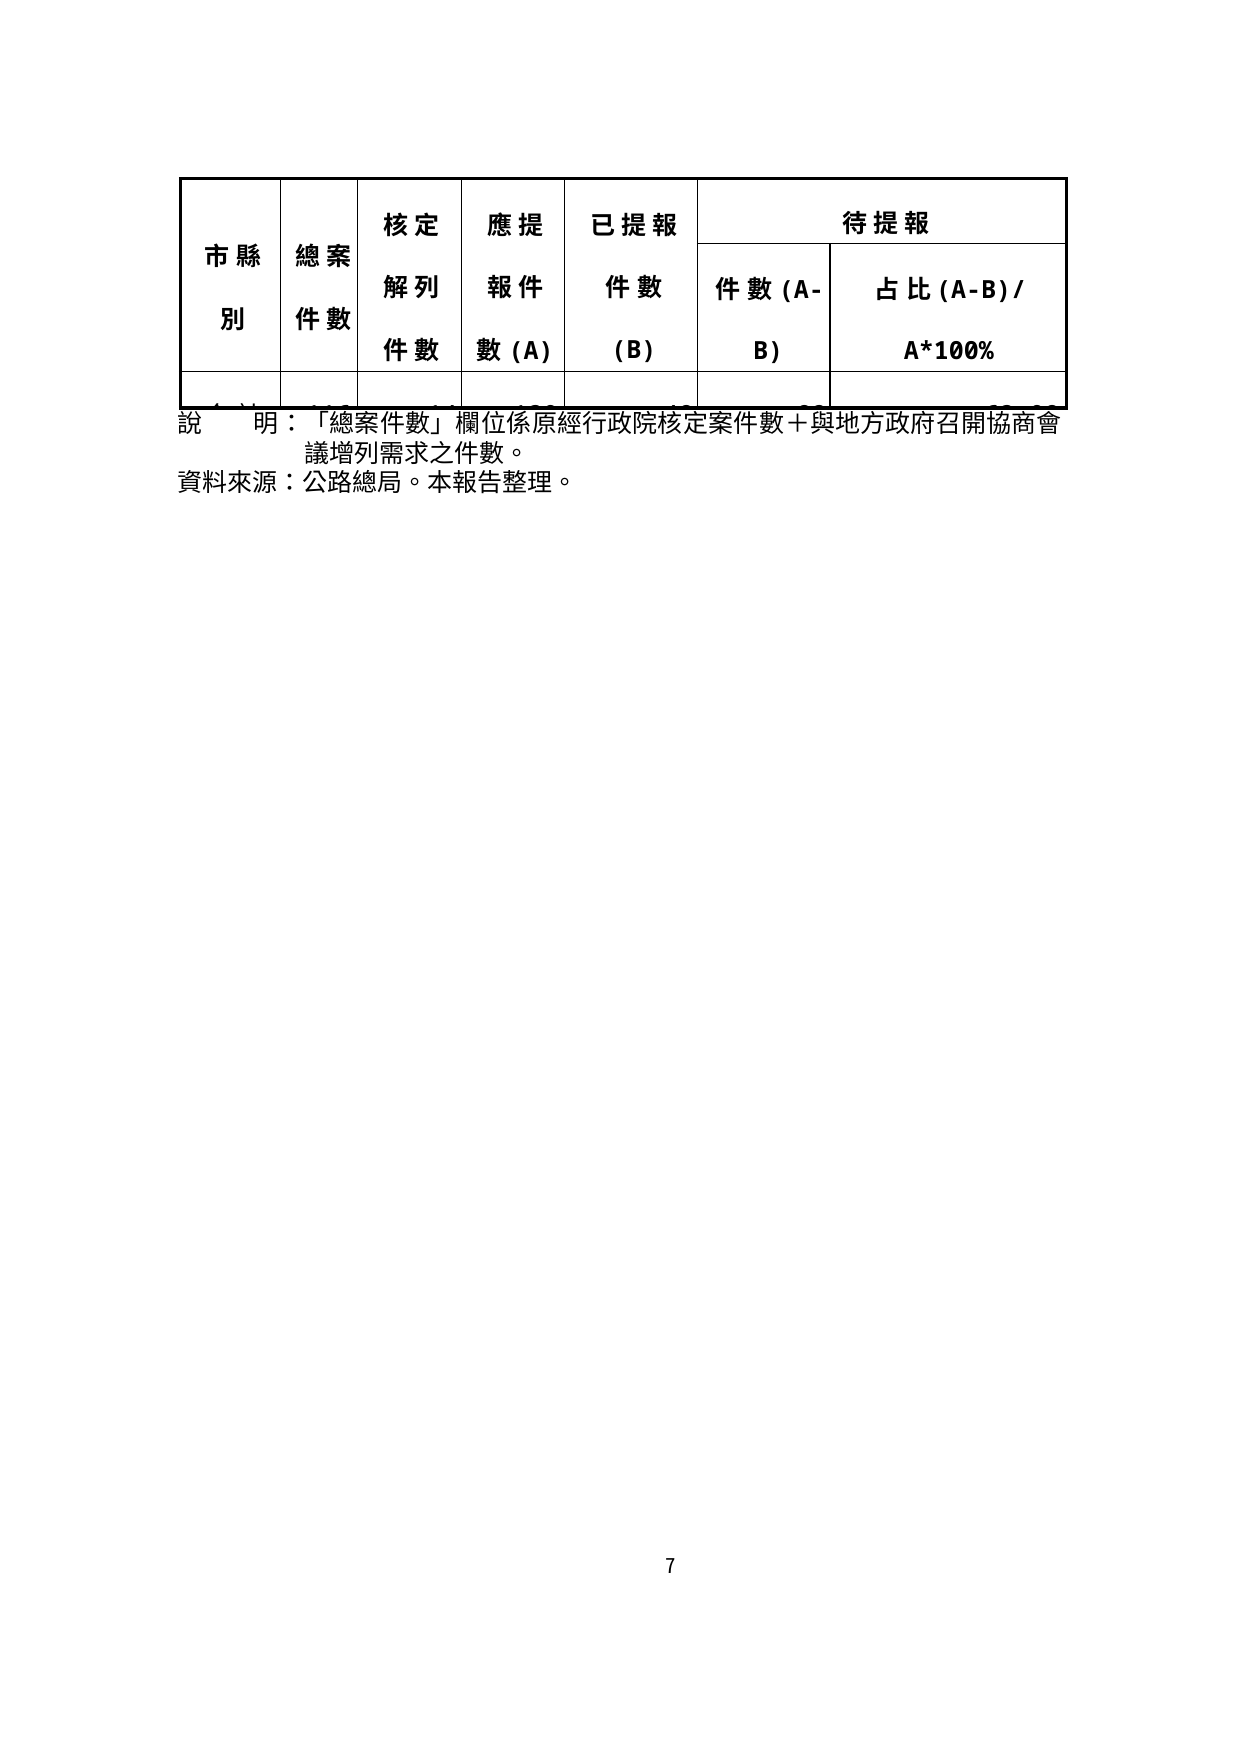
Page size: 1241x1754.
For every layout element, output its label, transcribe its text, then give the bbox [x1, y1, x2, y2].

table_cell 48 [565, 372, 697, 406]
table_header 核定解列件數 [358, 180, 461, 371]
text 說 明：「總案件數」欄位係原經行政院核定案件數＋與地方政府召開協商會議增列需求之件數。 [177, 409, 1063, 468]
table_header 應提報件數(A) [462, 180, 564, 371]
table_header 市縣別 [182, 180, 280, 371]
table_cell 82 [698, 372, 829, 406]
table_header 待提報 [698, 180, 1065, 243]
table_cell 130 [462, 372, 564, 406]
table_header 已提報件數 (B) [565, 180, 697, 371]
table_header 總案 件數 [281, 180, 357, 371]
table_cell 63.08 [831, 372, 1065, 406]
table_cell 合計 [182, 372, 280, 406]
table_cell 占比(A-B)/A*100% [831, 244, 1065, 371]
table_cell 14 [358, 372, 461, 406]
table_cell 116 [281, 372, 357, 406]
table_cell 件數(A-B) [698, 244, 829, 371]
text 資料來源：公路總局。本報告整理。 [177, 468, 1063, 497]
